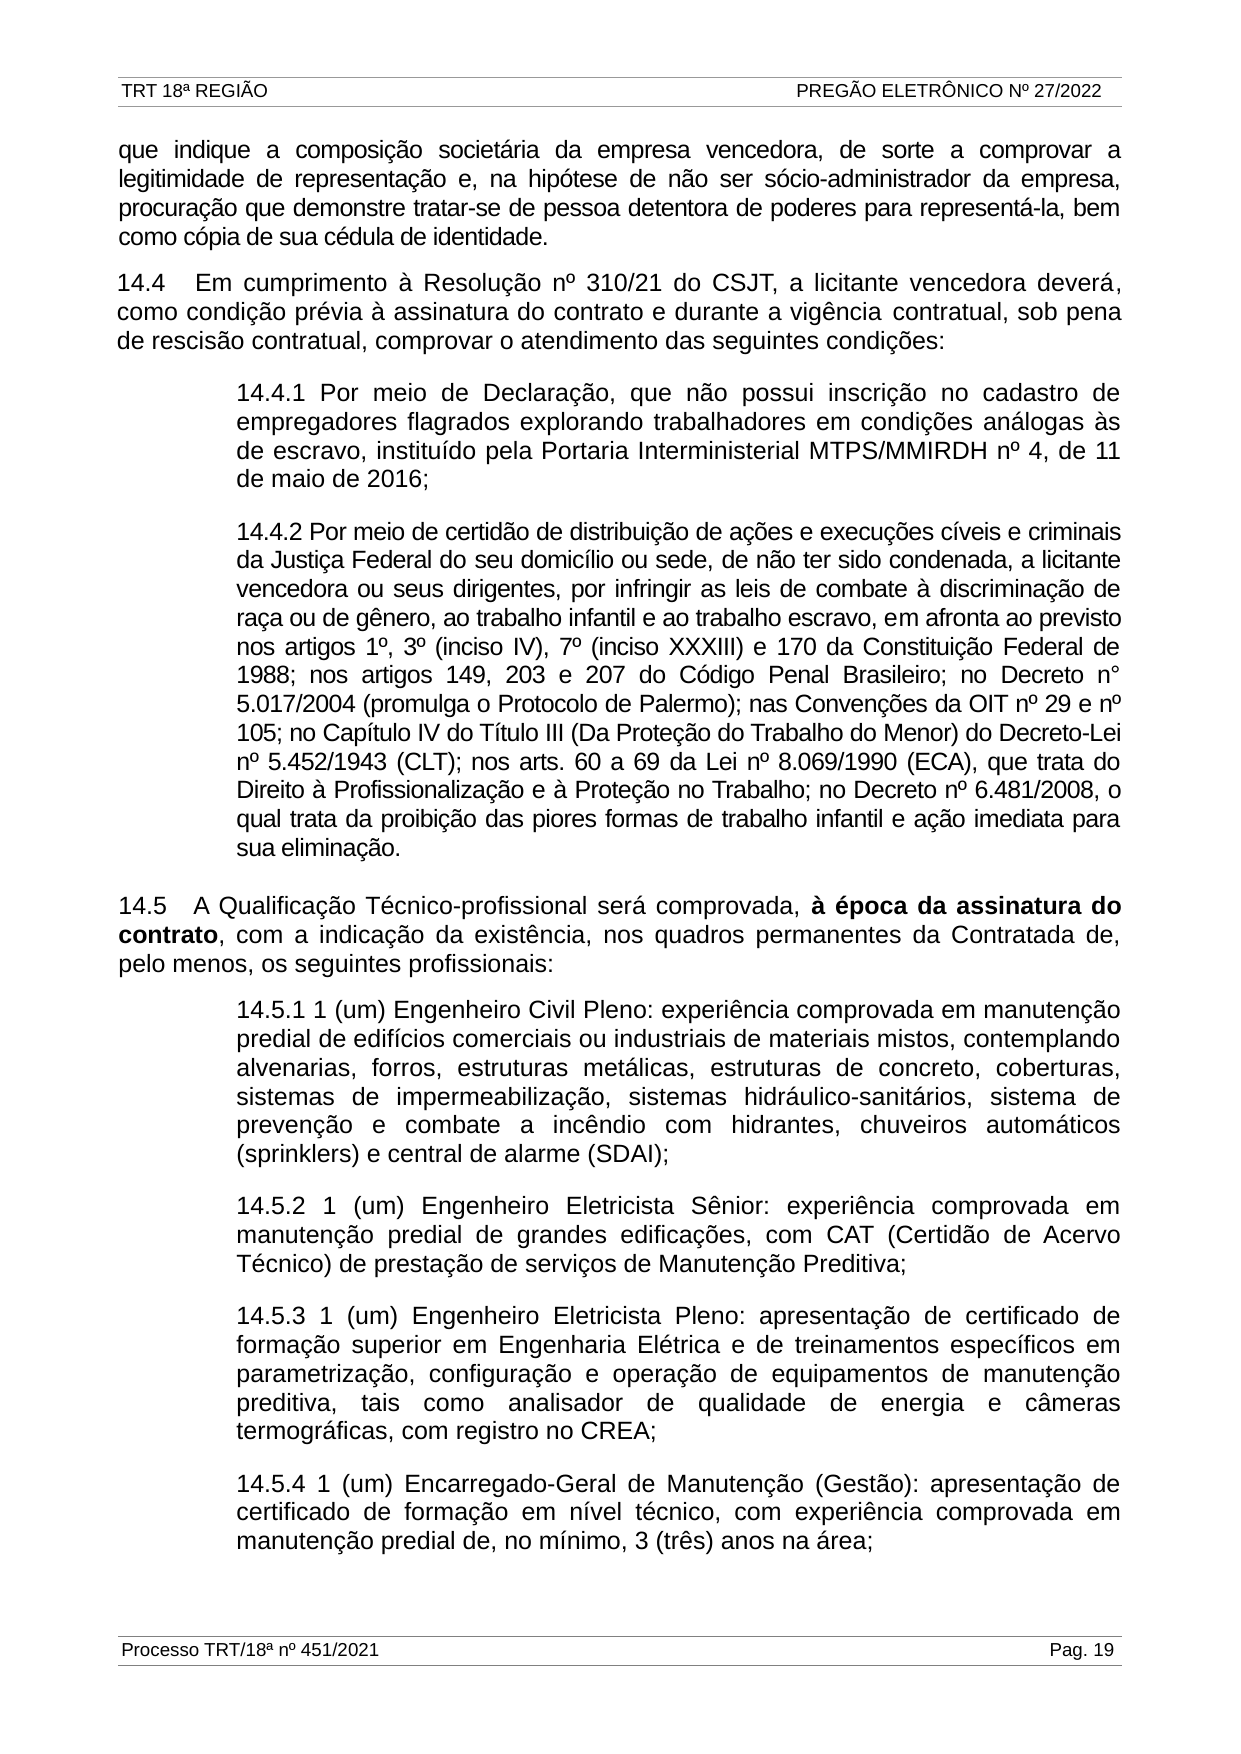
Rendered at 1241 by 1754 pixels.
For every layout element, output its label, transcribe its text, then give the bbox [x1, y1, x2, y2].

text 14.5 A Qualificação Técnico-profissional será comprovada, à época da assinatura do contrato, com a indicação da existência, nos quadros permanentes da Contratada de, pelo menos, os seguintes profissionais: [118, 891, 1122, 977]
text 14.4.1 Por meio de Declaração, que não possui inscrição no cadastro de empregadores flagrados explorando trabalhadores em condições análogas às de escravo, instituído pela Portaria Interministerial MTPS/MMIRDH nº 4, de 11 de maio de 2016; [236, 378, 1122, 493]
text 14.4.2 Por meio de certidão de distribuição de ações e execuções cíveis e criminais da Justiça Federal do seu domicílio ou sede, de não ter sido condenada, a licitante vencedora ou seus dirigentes, por infringir as leis de combate à discriminação de raça ou de gênero, ao trabalho infantil e ao trabalho escravo, em afronta ao previsto nos artigos 1º, 3º (inciso IV), 7º (inciso XXXIII) e 170 da Constituição Federal de 1988; nos artigos 149, 203 e 207 do Código Penal Brasileiro; no Decreto n° 5.017/2004 (promulga o Protocolo de Palermo); nas Convenções da OIT nº 29 e nº 105; no Capítulo IV do Título III (Da Proteção do Trabalho do Menor) do Decreto-Lei nº 5.452/1943 (CLT); nos arts. 60 a 69 da Lei nº 8.069/1990 (ECA), que trata do Direito à Profissionalização e à Proteção no Trabalho; no Decreto nº 6.481/2008, o qual trata da proibição das piores formas de trabalho infantil e ação imediata para sua eliminação. [236, 517, 1122, 862]
list 14.5.2 1 (um) Engenheiro Eletricista Sênior: experiência comprovada em manutenção predial de grandes edificações, com CAT (Certidão de Acervo Técnico) de prestação de serviços de Manutenção Preditiva; [236, 1191, 1122, 1278]
list 14.5.4 1 (um) Encarregado-Geral de Manutenção (Gestão): apresentação de certificado de formação em nível técnico, com experiência comprovada em manutenção predial de, no mínimo, 3 (três) anos na área; [236, 1469, 1122, 1555]
text 14.4 Em cumprimento à Resolução nº 310/21 do CSJT, a licitante vencedora deverá, como condição prévia à assinatura do contrato e durante a vigência contratual, sob pena de rescisão contratual, comprovar o atendimento das seguintes condições: [117, 268, 1122, 354]
list 14.5.3 1 (um) Engenheiro Eletricista Pleno: apresentação de certificado de formação superior em Engenharia Elétrica e de treinamentos específicos em parametrização, configuração e operação de equipamentos de manutenção preditiva, tais como analisador de qualidade de energia e câmeras termográficas, com registro no CREA; [236, 1301, 1122, 1445]
text que indique a composição societária da empresa vencedora, de sorte a comprovar a legitimidade de representação e, na hipótese de não ser sócio-administrador da empresa, procuração que demonstre tratar-se de pessoa detentora de poderes para representá-la, bem como cópia de sua cédula de identidade. [118, 136, 1122, 251]
text 14.5.1 1 (um) Engenheiro Civil Pleno: experiência comprovada em manutenção predial de edifícios comerciais ou industriais de materiais mistos, contemplando alvenarias, forros, estruturas metálicas, estruturas de concreto, coberturas, sistemas de impermeabilização, sistemas hidráulico-sanitários, sistema de prevenção e combate a incêndio com hidrantes, chuveiros automáticos (sprinklers) e central de alarme (SDAI); [236, 995, 1122, 1168]
